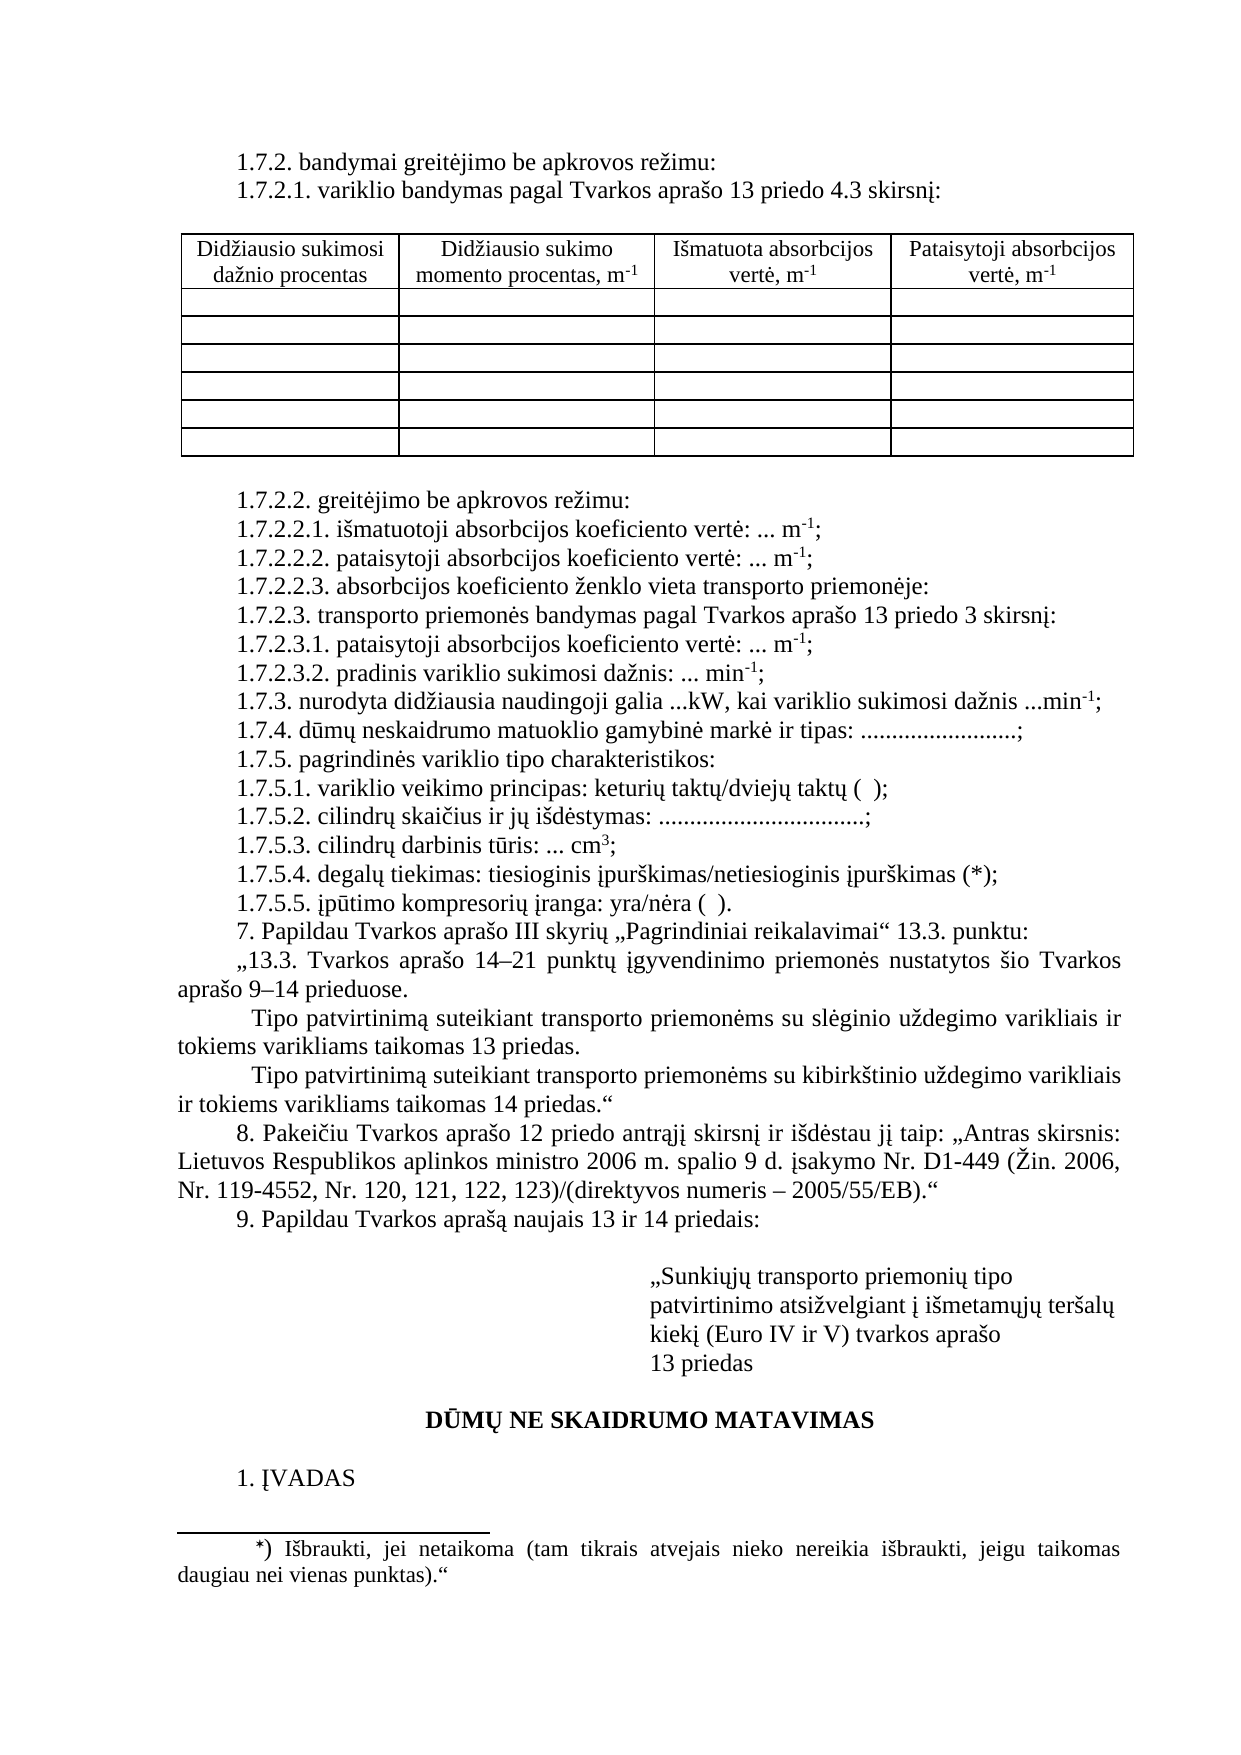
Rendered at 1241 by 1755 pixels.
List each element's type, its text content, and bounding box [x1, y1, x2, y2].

text „Sunkiųjų transporto priemonių tipo patvirtinimo atsižvelgiant į išmetamųjų teršalų kiekį (Euro IV ir V) tvarkos aprašo [649, 1261, 1122, 1348]
text 7. Papildau Tvarkos aprašo III skyrių „Pagrindiniai reikalavimai“ 13.3. punktu: [177, 916, 1122, 945]
table_cell [182, 373, 398, 399]
text 1.7.5.4. degalų tiekimas: tiesioginis įpurškimas/netiesioginis įpurškimas (*); [177, 859, 1122, 888]
text 1.7.3. nurodyta didžiausia naudingoji galia ...kW, kai variklio sukimosi dažnis ...min-1; [177, 686, 1122, 715]
table_header Pataisytoji absorbcijos vertė, m-1 [892, 235, 1133, 287]
table_cell [400, 317, 654, 343]
text 9. Papildau Tvarkos aprašą naujais 13 ir 14 priedais: [177, 1204, 1122, 1233]
text 1.7.2. bandymai greitėjimo be apkrovos režimu: [177, 147, 1122, 176]
table_header Didžiausio sukimo momento procentas, m-1 [400, 235, 654, 287]
text Tipo patvirtinimą suteikiant transporto priemonėms su slėginio uždegimo varikliais ir tokiems varikliams taikomas 13 priedas. [177, 1003, 1122, 1060]
table_cell [892, 289, 1133, 315]
table_cell [400, 373, 654, 399]
table_cell [182, 289, 398, 315]
text DŪMŲ NE SKAIDRUMO MATAVIMAS [177, 1405, 1122, 1434]
table_cell [182, 401, 398, 427]
text 1.7.2.2.2. pataisytoji absorbcijos koeficiento vertė: ... m-1; [177, 543, 1122, 571]
text ) Išbraukti, jei netaikoma (tam tikrais atvejais nieko nereikia išbraukti, jeigu taikomas daugiau nei vienas punktas).“ [177, 1533, 1122, 1588]
table_cell [655, 345, 890, 371]
table_cell [400, 429, 654, 455]
table_cell [400, 401, 654, 427]
text 1.7.2.2.1. išmatuotoji absorbcijos koeficiento vertė: ... m-1; [177, 514, 1122, 543]
table_cell [400, 289, 654, 315]
table_cell [892, 401, 1133, 427]
table_cell [655, 289, 890, 315]
text 1.7.2.3.2. pradinis variklio sukimosi dažnis: ... min-1; [177, 658, 1122, 686]
table_cell [400, 345, 654, 371]
text 1.7.5. pagrindinės variklio tipo charakteristikos: [177, 744, 1122, 773]
table_cell [892, 373, 1133, 399]
text 1.7.2.3. transporto priemonės bandymas pagal Tvarkos aprašo 13 priedo 3 skirsnį: [177, 600, 1122, 629]
table_cell [655, 373, 890, 399]
text 1.7.5.3. cilindrų darbinis tūris: ... cm3; [177, 830, 1122, 859]
text 1.7.5.2. cilindrų skaičius ir jų išdėstymas: .................................; [177, 801, 1122, 830]
table_cell [182, 345, 398, 371]
text 1.7.5.1. variklio veikimo principas: keturių taktų/dviejų taktų (); [177, 773, 1122, 801]
table_cell [655, 317, 890, 343]
table_cell [655, 401, 890, 427]
text 1.7.2.3.1. pataisytoji absorbcijos koeficiento vertė: ... m-1; [177, 629, 1122, 658]
text 1. ĮVADAS [177, 1463, 1122, 1491]
table_cell [892, 345, 1133, 371]
text „13.3. Tvarkos aprašo 14–21 punktų įgyvendinimo priemonės nustatytos šio Tvarkos aprašo 9–14 prieduose. [177, 945, 1122, 1003]
table_cell [655, 429, 890, 455]
table_cell [182, 429, 398, 455]
text 8. Pakeičiu Tvarkos aprašo 12 priedo antrąjį skirsnį ir išdėstau jį taip: „Antras skirsnis: Lietuvos Respublikos aplinkos ministro 2006 m. spalio 9 d. įsakymo Nr. D1-449 (Žin. 2006, Nr. 119-4552, Nr. 120, 121, 122, 123)/(direktyvos numeris – 2005/55/EB).“ [177, 1118, 1122, 1204]
text 1.7.2.2.3. absorbcijos koeficiento ženklo vieta transporto priemonėje: [177, 571, 1122, 600]
table_cell [892, 429, 1133, 455]
table_cell [182, 317, 398, 343]
text 1.7.2.1. variklio bandymas pagal Tvarkos aprašo 13 priedo 4.3 skirsnį: [177, 176, 1122, 204]
table_header Didžiausio sukimosi dažnio procentas [182, 235, 398, 287]
table_header Išmatuota absorbcijos vertė, m-1 [655, 235, 890, 287]
text 1.7.2.2. greitėjimo be apkrovos režimu: [177, 485, 1122, 514]
table_cell [892, 317, 1133, 343]
text 13 priedas [649, 1348, 1122, 1376]
text 1.7.4. dūmų neskaidrumo matuoklio gamybinė markė ir tipas: .........................; [177, 715, 1122, 744]
text Tipo patvirtinimą suteikiant transporto priemonėms su kibirkštinio uždegimo varikliais ir tokiems varikliams taikomas 14 priedas.“ [177, 1060, 1122, 1118]
text 1.7.5.5. įpūtimo kompresorių įranga: yra/nėra (). [177, 888, 1122, 916]
